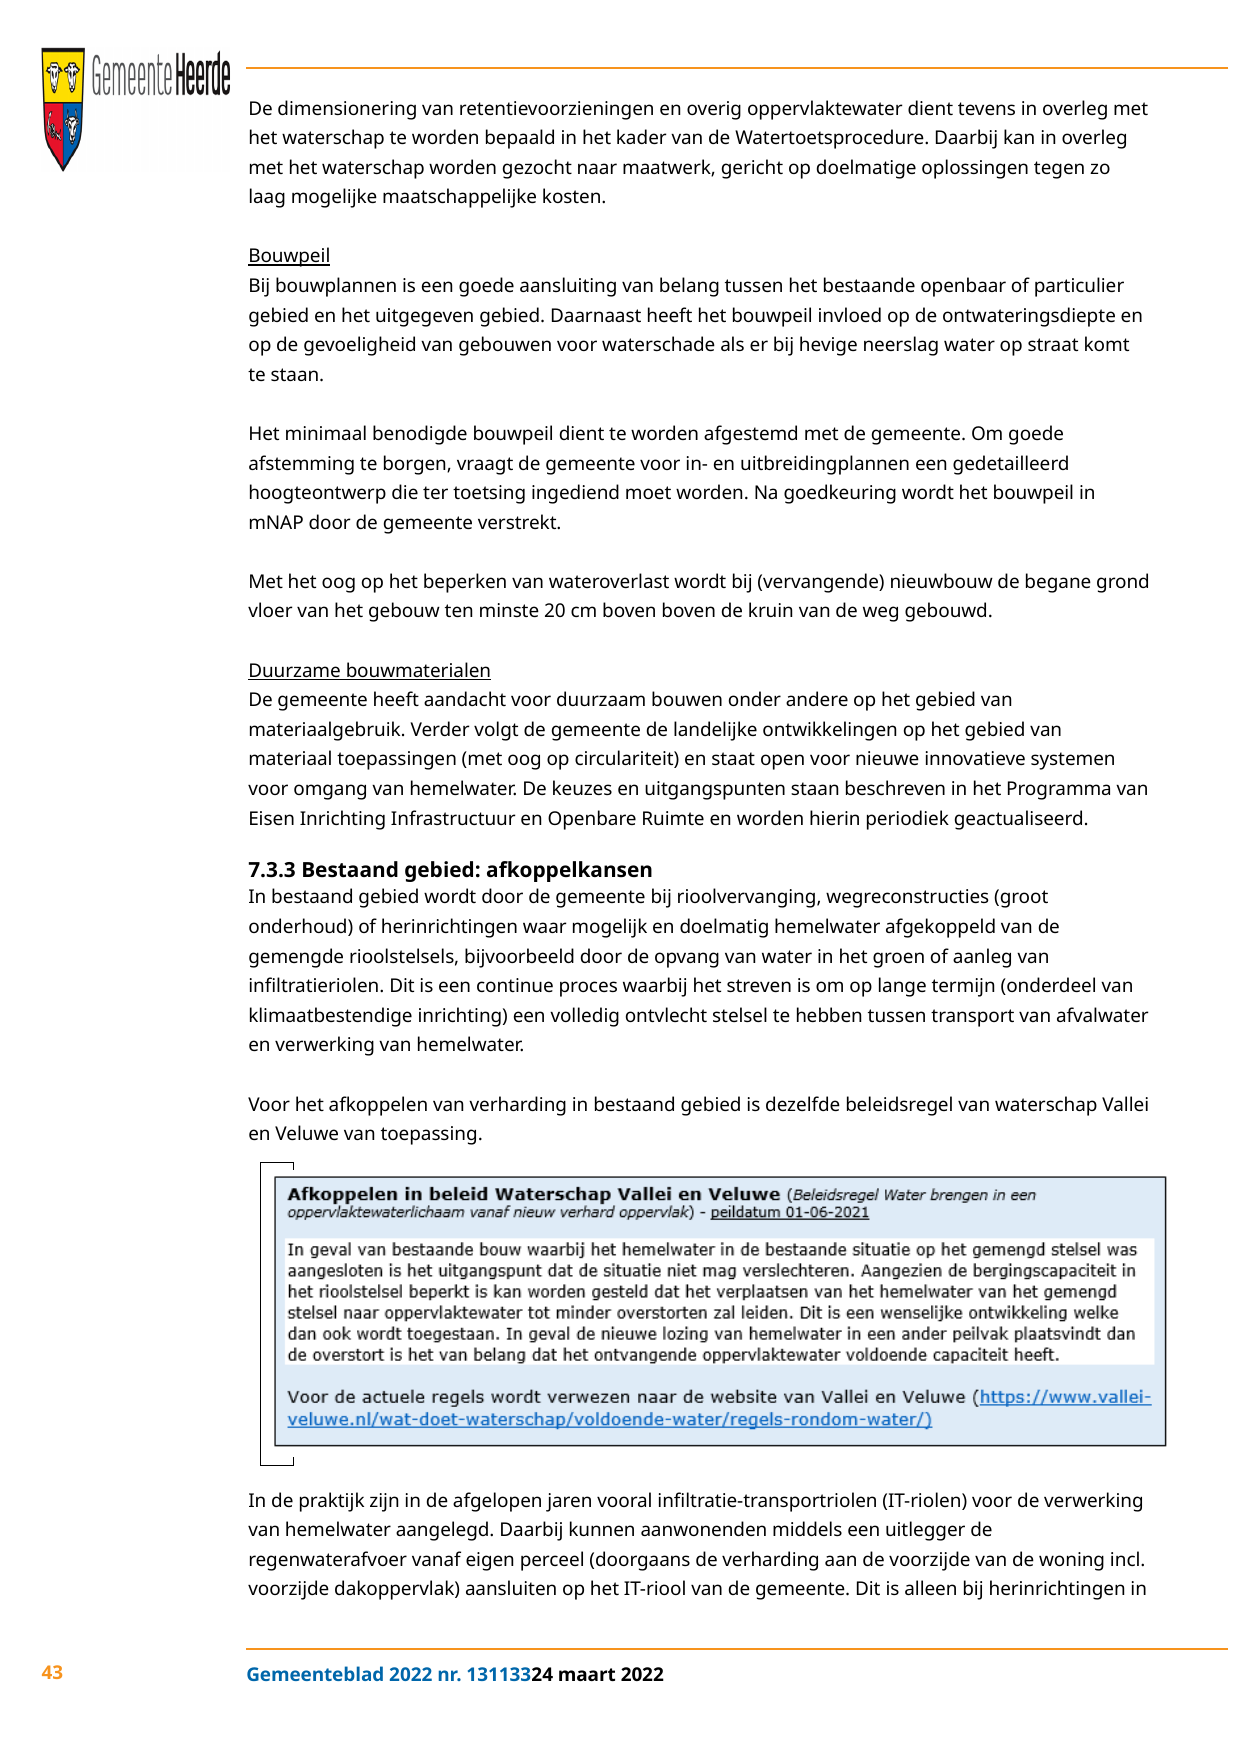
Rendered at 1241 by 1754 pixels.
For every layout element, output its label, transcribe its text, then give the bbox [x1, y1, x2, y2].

text De dimensionering van retentievoorzieningen en overig oppervlaktewater dient tevens in overleg met het waterschap te worden bepaald in het kader van de Watertoetsprocedure. Daarbij kan in overleg met het waterschap worden gezocht naar maatwerk, gericht op doelmatige oplossingen tegen zo laag mogelijke maatschappelijke kosten. [248, 95, 1152, 209]
picture [268, 1170, 1173, 1457]
text Bouwpeil [248, 243, 1152, 268]
text In de praktijk zijn in de afgelopen jaren vooral infiltratie-transportriolen (IT-riolen) voor de verwerking van hemelwater aangelegd. Daarbij kunnen aanwonenden middels een uitlegger de regenwaterafvoer vanaf eigen perceel (doorgaans de verharding aan de voorzijde van de woning incl. voorzijde dakoppervlak) aansluiten op het IT-riool van de gemeente. Dit is alleen bij herinrichtingen in [248, 1487, 1152, 1601]
text De gemeente heeft aandacht voor duurzaam bouwen onder andere op het gebied van materiaalgebruik. Verder volgt de gemeente de landelijke ontwikkelingen op het gebied van materiaal toepassingen (met oog op circulariteit) en staat open voor nieuwe innovatieve systemen voor omgang van hemelwater. De keuzes en uitgangspunten staan beschreven in het Programma van Eisen Inrichting Infrastructuur en Openbare Ruimte en worden hierin periodiek geactualiseerd. [248, 686, 1152, 831]
text Het minimaal benodigde bouwpeil dient te worden afgestemd met de gemeente. Om goede afstemming te borgen, vraagt de gemeente voor in- en uitbreidingplannen een gedetailleerd hoogteontwerp die ter toetsing ingediend moet worden. Na goedkeuring wordt het bouwpeil in mNAP door de gemeente verstrekt. [248, 420, 1152, 535]
text Bij bouwplannen is een goede aansluiting van belang tussen het bestaande openbaar of particulier gebied en het uitgegeven gebied. Daarnaast heeft het bouwpeil invloed op de ontwateringsdiepte en op de gevoeligheid van gebouwen voor waterschade als er bij hevige neerslag water op straat komt te staan. [248, 272, 1152, 387]
picture [41, 47, 231, 172]
text Voor het afkoppelen van verharding in bestaand gebied is dezelfde beleidsregel van waterschap Vallei en Veluwe van toepassing. [248, 1091, 1152, 1146]
text Met het oog op het beperken van wateroverlast wordt bij (vervangende) nieuwbouw de begane grond vloer van het gebouw ten minste 20 cm boven boven de kruin van de weg gebouwd. [248, 568, 1152, 623]
text Duurzame bouwmaterialen [248, 657, 1152, 683]
text In bestaand gebied wordt door de gemeente bij rioolvervanging, wegreconstructies (groot onderhoud) of herinrichtingen waar mogelijk en doelmatig hemelwater afgekoppeld van de gemengde rioolstelsels, bijvoorbeeld door de opvang van water in het groen of aanleg van infiltratieriolen. Dit is een continue proces waarbij het streven is om op lange termijn (onderdeel van klimaatbestendige inrichting) een volledig ontvlecht stelsel te hebben tussen transport van afvalwater en verwerking van hemelwater. [248, 884, 1152, 1057]
text 7.3.3 Bestaand gebied: afkoppelkansen [248, 855, 1152, 884]
